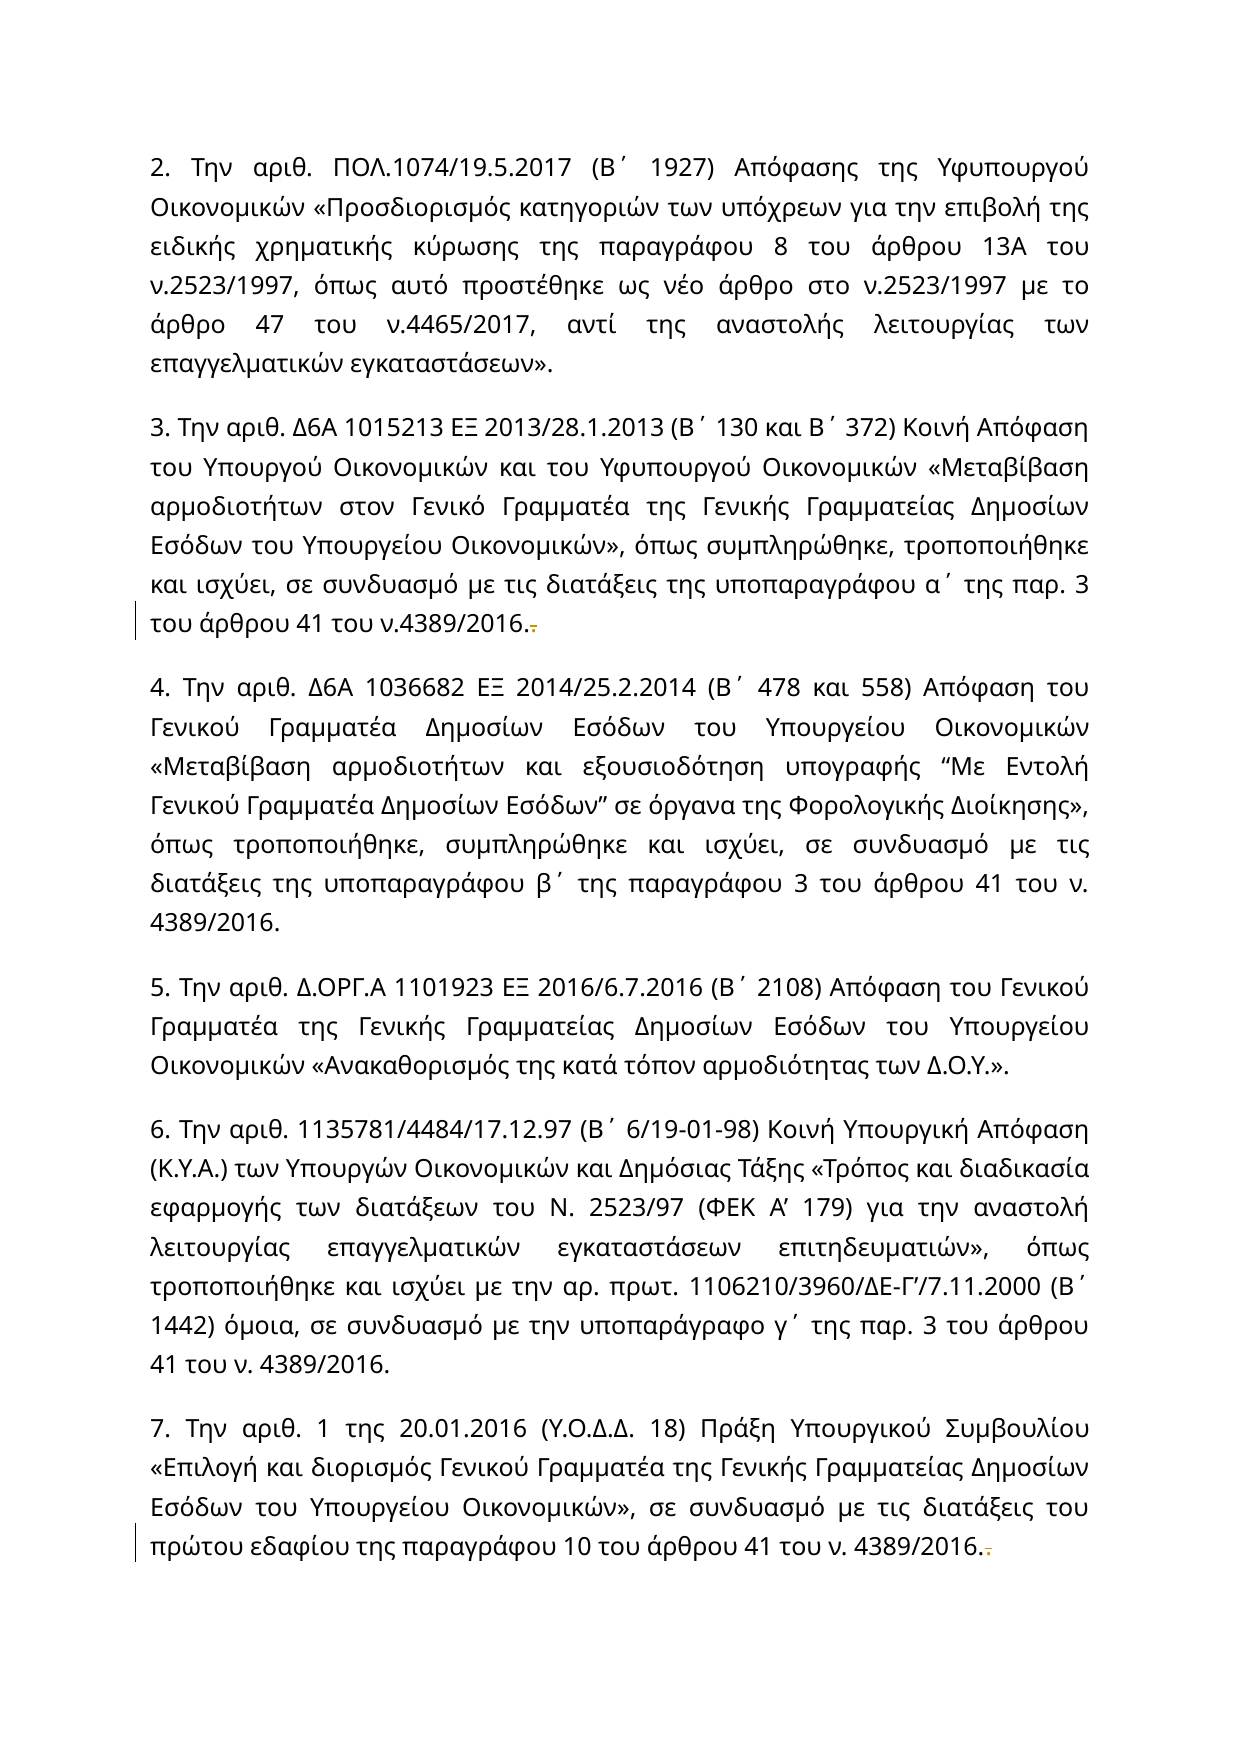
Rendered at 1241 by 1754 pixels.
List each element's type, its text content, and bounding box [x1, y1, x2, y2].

text 6. Την αριθ. 1135781/4484/17.12.97 (Β΄ 6/19-01-98) Κοινή Υπουργική Απόφαση (Κ.Υ.Α.) των Υπουργών Οικονομικών και Δημόσιας Τάξης «Τρόπος και διαδικασία εφαρμογής των διατάξεων του Ν. 2523/97 (ΦΕΚ Α’ 179) για την αναστολή λειτουργίας επαγγελματικών εγκαταστάσεων επιτηδευματιών», όπως τροποποιήθηκε και ισχύει με την αρ. πρωτ. 1106210/3960/ΔΕ-Γ’/7.11.2000 (Β΄ 1442) όμοια, σε συνδυασμό με την υποπαράγραφο γ΄ της παρ. 3 του άρθρου 41 του ν. 4389/2016. [150, 1112, 1090, 1381]
text 2. Την αριθ. ΠΟΛ.1074/19.5.2017 (Β΄ 1927) Απόφασης της Υφυπουργού Οικονομικών «Προσδιορισμός κατηγοριών των υπόχρεων για την επιβολή της ειδικής χρηματικής κύρωσης της παραγράφου 8 του άρθρου 13A του ν.2523/1997, όπως αυτό προστέθηκε ως νέο άρθρο στο ν.2523/1997 με το άρθρο 47 του ν.4465/2017, αντί της αναστολής λειτουργίας των επαγγελματικών εγκαταστάσεων». [150, 150, 1090, 380]
text 4. Την αριθ. Δ6Α 1036682 ΕΞ 2014/25.2.2014 (Β΄ 478 και 558) Απόφαση του Γενικού Γραμματέα Δημοσίων Εσόδων του Υπουργείου Οικονομικών «Μεταβίβαση αρμοδιοτήτων και εξουσιοδότηση υπογραφής “Με Εντολή Γενικού Γραμματέα Δημοσίων Εσόδων” σε όργανα της Φορολογικής Διοίκησης», όπως τροποποιήθηκε, συμπληρώθηκε και ισχύει, σε συνδυασμό με τις διατάξεις της υποπαραγράφου β΄ της παραγράφου 3 του άρθρου 41 του ν. 4389/2016. [150, 670, 1090, 939]
text 5. Την αριθ. Δ.ΟΡΓ.Α 1101923 ΕΞ 2016/6.7.2016 (Β΄ 2108) Απόφαση του Γενικού Γραμματέα της Γενικής Γραμματείας Δημοσίων Εσόδων του Υπουργείου Οικονομικών «Ανακαθορισμός της κατά τόπον αρμοδιότητας των Δ.Ο.Υ.». [150, 969, 1090, 1082]
text 3. Την αριθ. Δ6Α 1015213 ΕΞ 2013/28.1.2013 (Β΄ 130 και Β΄ 372) Κοινή Απόφαση του Υπουργού Οικονομικών και του Υφυπουργού Οικονομικών «Μεταβίβαση αρμοδιοτήτων στον Γενικό Γραμματέα της Γενικής Γραμματείας Δημοσίων Εσόδων του Υπουργείου Οικονομικών», όπως συμπληρώθηκε, τροποποιήθηκε και ισχύει, σε συνδυασμό με τις διατάξεις της υποπαραγράφου α΄ της παρ. 3 του άρθρου 41 του ν.4389/2016. [150, 410, 1090, 640]
text 7. Την αριθ. 1 της 20.01.2016 (Υ.Ο.Δ.Δ. 18) Πράξη Υπουργικού Συμβουλίου «Επιλογή και διορισμός Γενικού Γραμματέα της Γενικής Γραμματείας Δημοσίων Εσόδων του Υπουργείου Οικονομικών», σε συνδυασμό με τις διατάξεις του πρώτου εδαφίου της παραγράφου 10 του άρθρου 41 του ν. 4389/2016. [150, 1411, 1090, 1562]
